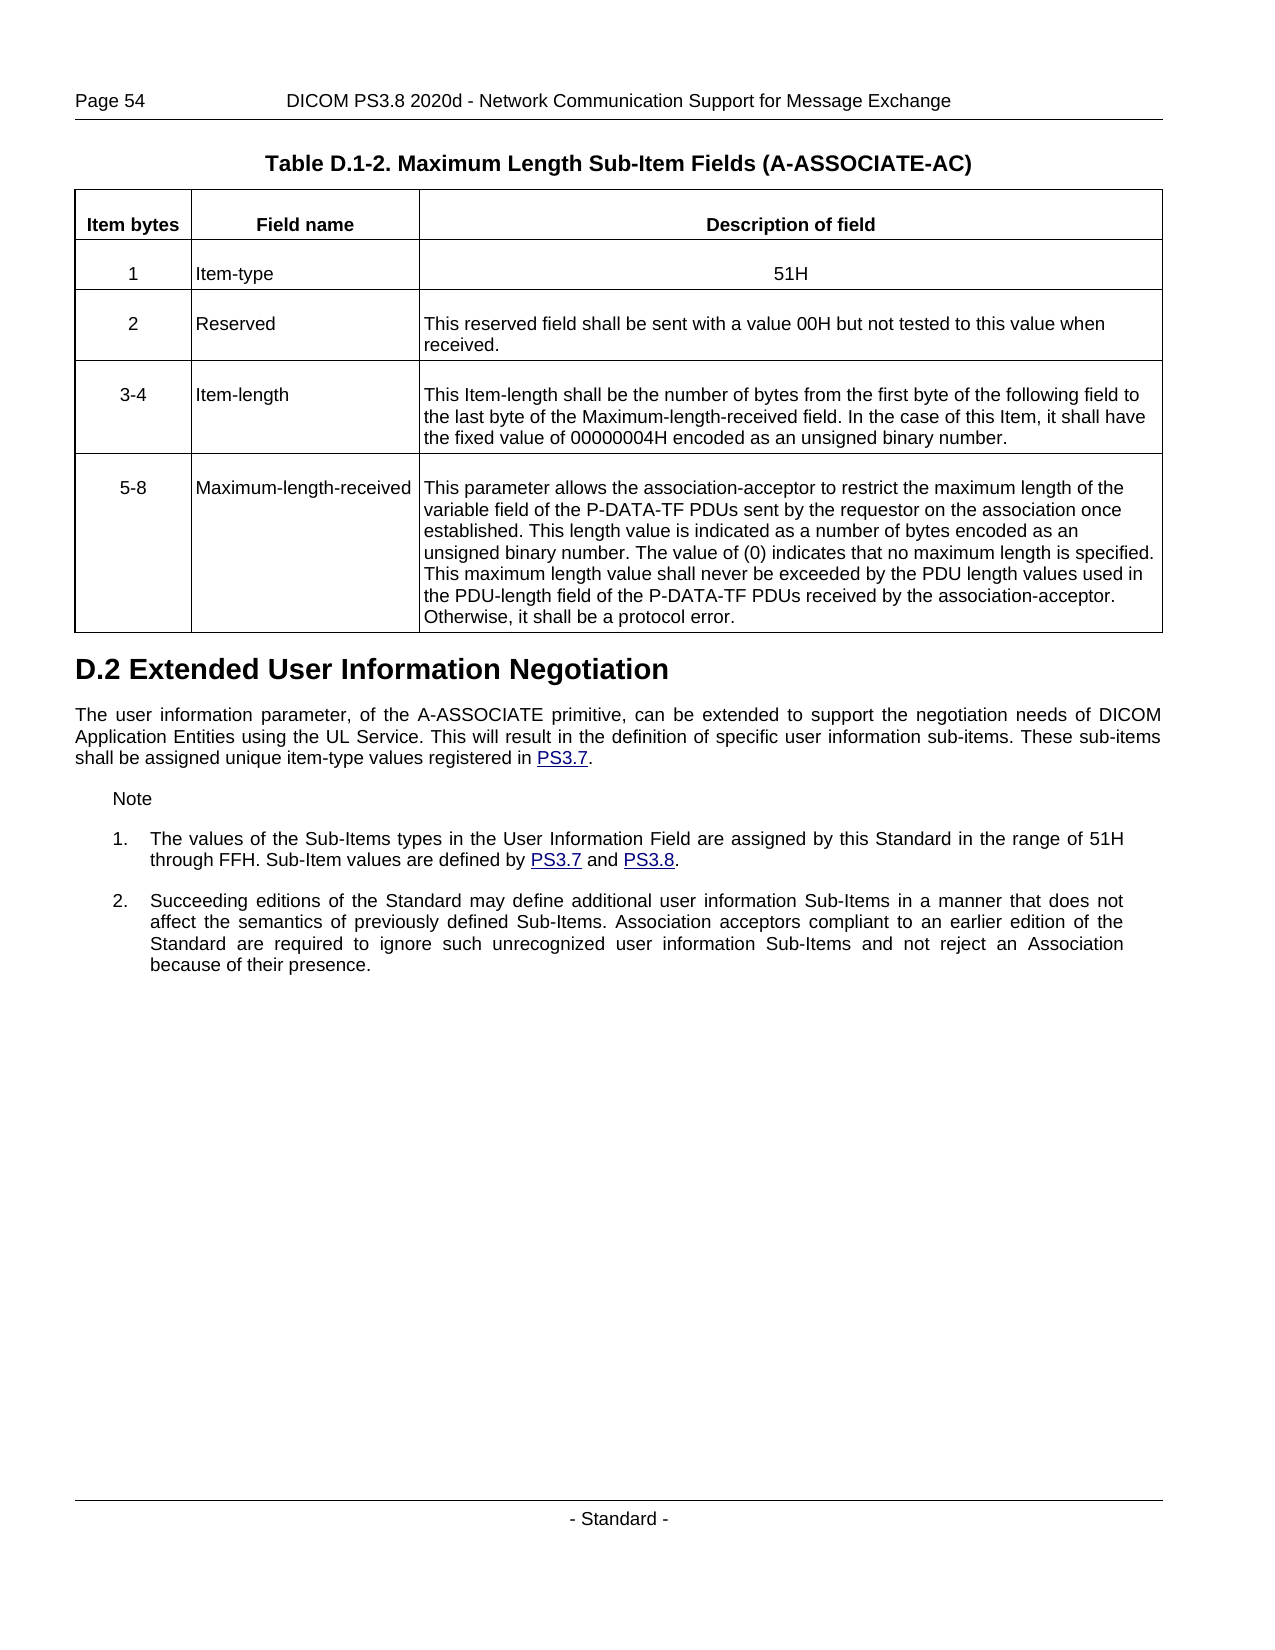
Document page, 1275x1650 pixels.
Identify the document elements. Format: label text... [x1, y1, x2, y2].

text The user information parameter, of the A-ASSOCIATE primitive, can be extended to support the negotiation needs of DICOM Application Entities using the UL Service. This will result in the definition of specific user information sub-items. These sub-items shall be assigned unique item-type values registered in PS3.7. [75, 704, 1162, 769]
table_cell 3-4 [76, 361, 191, 453]
table_cell Item-length [192, 361, 419, 453]
text D.2 Extended User Information Negotiation [75, 652, 1162, 685]
text 1. The values of the Sub-Items types in the User Information Field are assigned by this Standard in the range of 51H through FFH. Sub-Item values are defined by PS3.7 and PS3.8. [112, 828, 1125, 871]
table_cell Maximum-length-received [192, 454, 419, 632]
table_cell 51H [420, 240, 1162, 289]
table_cell This parameter allows the association-acceptor to restrict the maximum length of the variable field of the P-DATA-TF PDUs sent by the requestor on the association once established. This length value is indicated as a number of bytes encoded as an unsigned binary number. The value of (0) indicates that no maximum length is specified. This maximum length value shall never be exceeded by the PDU length values used in the PDU-length field of the P-DATA-TF PDUs received by the association-acceptor. Otherwise, it shall be a protocol error. [420, 454, 1162, 632]
table_cell 1 [76, 240, 191, 289]
table_cell This Item-length shall be the number of bytes from the first byte of the following field to the last byte of the Maximum-length-received field. In the case of this Item, it shall have the fixed value of 00000004H encoded as an unsigned binary number. [420, 361, 1162, 453]
table_header Field name [192, 190, 419, 239]
table_cell This reserved field shall be sent with a value 00H but not tested to this value when received. [420, 290, 1162, 360]
table_header Item bytes [76, 190, 191, 239]
text 2. Succeeding editions of the Standard may define additional user information Sub-Items in a manner that does not affect the semantics of previously defined Sub-Items. Association acceptors compliant to an earlier edition of the Standard are required to ignore such unrecognized user information Sub-Items and not reject an Association because of their presence. [112, 889, 1125, 976]
table_cell Reserved [192, 290, 419, 360]
text Table D.1-2. Maximum Length Sub-Item Fields (A-ASSOCIATE-AC) [75, 150, 1162, 176]
table_header Description of field [420, 190, 1162, 239]
text Note [112, 787, 1125, 809]
table_cell Item-type [192, 240, 419, 289]
table_cell 5-8 [76, 454, 191, 632]
table_cell 2 [76, 290, 191, 360]
